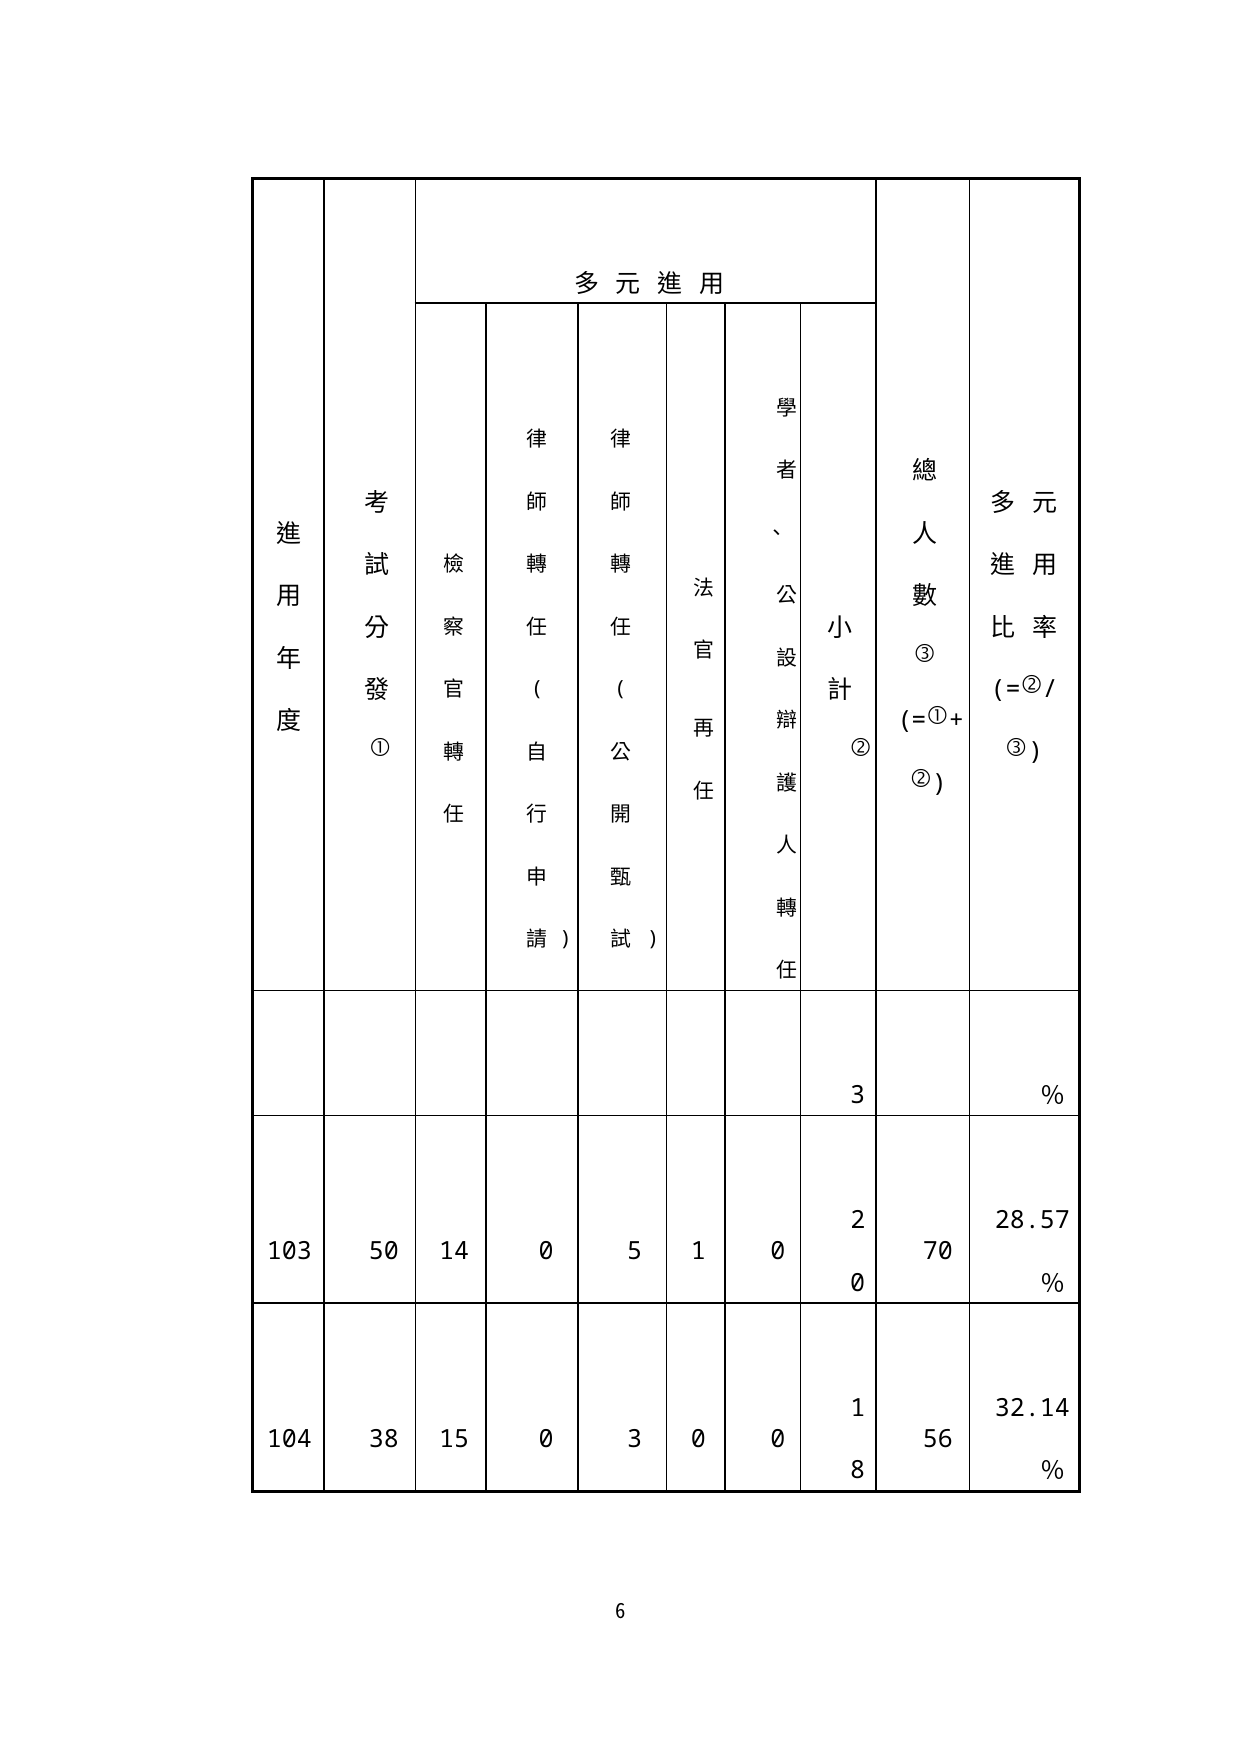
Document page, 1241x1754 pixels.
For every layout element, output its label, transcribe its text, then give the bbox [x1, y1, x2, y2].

table_cell [667, 991, 724, 1115]
table_cell 0 [726, 1304, 800, 1490]
table_cell 法官 再任 [667, 304, 724, 990]
table_cell 5 [579, 1116, 666, 1302]
table_cell 學者、公設辯護人轉任 [726, 304, 800, 990]
table_cell [726, 991, 800, 1115]
table_cell 104 [254, 1304, 323, 1490]
table_cell 20 [801, 1116, 875, 1302]
table_cell 0 [726, 1116, 800, 1302]
table_cell 56 [877, 1304, 969, 1490]
table_cell 32.14％ [970, 1304, 1078, 1490]
table_cell [416, 991, 485, 1115]
table_cell 18 [801, 1304, 875, 1490]
table_cell 1 [667, 1116, 724, 1302]
table_cell ％ [970, 991, 1078, 1115]
table_header 考試分發  [325, 180, 415, 990]
table_cell 0 [487, 1116, 577, 1302]
table_cell 3 [579, 1304, 666, 1490]
table_cell 14 [416, 1116, 485, 1302]
table_header 總人數 (=+) [877, 180, 969, 990]
table_cell [877, 991, 969, 1115]
table_cell 28.57％ [970, 1116, 1078, 1302]
table_cell 103 [254, 1116, 323, 1302]
table_cell 3 [801, 991, 875, 1115]
table_header 多元進用比率(=/) [970, 180, 1078, 990]
table_cell [254, 991, 323, 1115]
table_cell [325, 991, 415, 1115]
table_cell 50 [325, 1116, 415, 1302]
table_cell [579, 991, 666, 1115]
table_cell 律師轉任(自行申請) [487, 304, 577, 990]
table_cell 15 [416, 1304, 485, 1490]
table_cell 38 [325, 1304, 415, 1490]
table_cell 70 [877, 1116, 969, 1302]
table_header 多元進用 [416, 180, 875, 302]
table_cell 律師轉任(公開甄試) [579, 304, 666, 990]
table_cell [487, 991, 577, 1115]
table_cell 檢察官轉任 [416, 304, 485, 990]
table_cell 0 [667, 1304, 724, 1490]
table_header 進用年度 [254, 180, 323, 990]
table_cell 小計  [801, 304, 875, 990]
table_cell 0 [487, 1304, 577, 1490]
